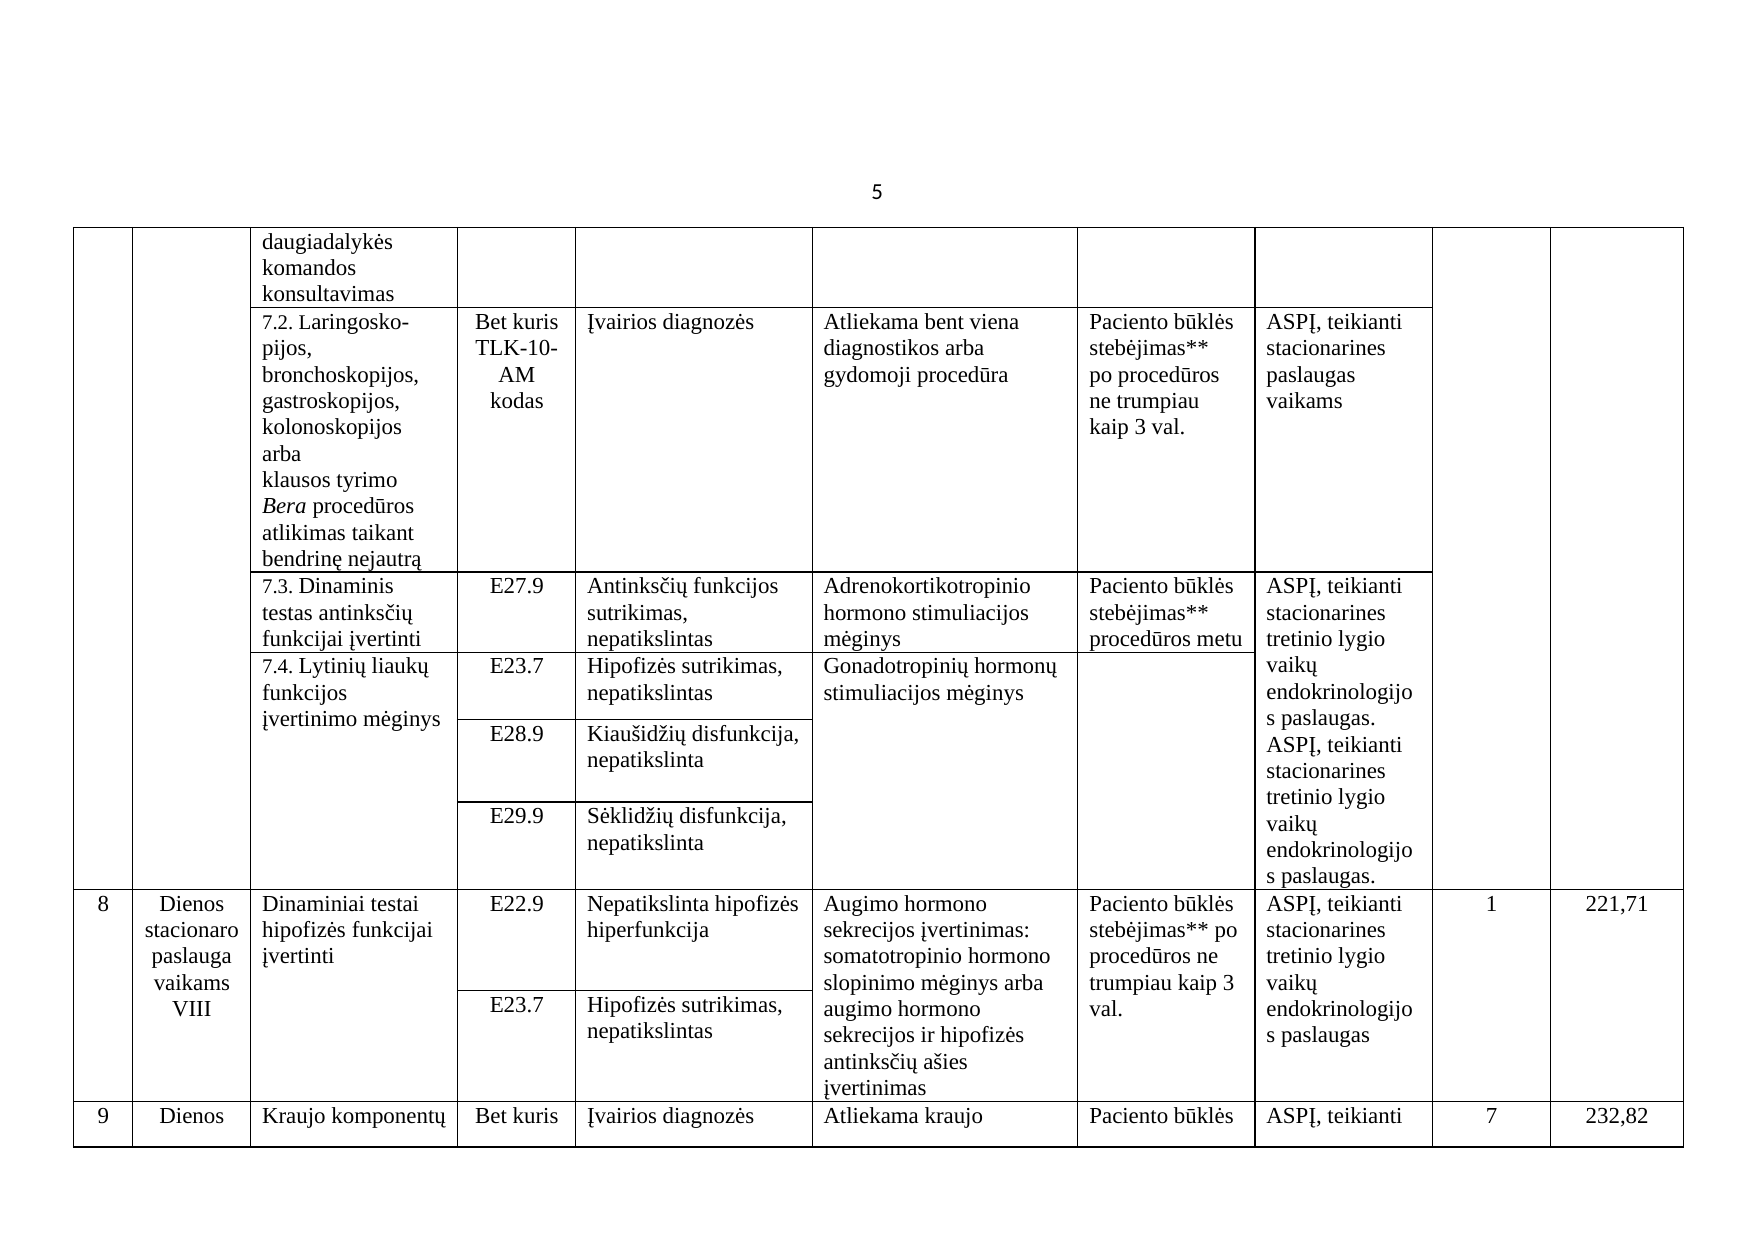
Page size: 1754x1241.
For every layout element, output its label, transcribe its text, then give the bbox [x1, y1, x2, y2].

table_cell Dienos stacionaropaslauga vaikams VIII [133, 890, 250, 1101]
table_cell Bet kuris TLK-10-AM kodas [458, 308, 575, 571]
table_cell [74, 228, 132, 889]
table_cell Kiaušidžių disfunkcija, nepatikslinta [576, 720, 812, 801]
table_cell 9 [74, 1102, 132, 1146]
table_cell Atliekama bent viena diagnostikos arba gydomoji procedūra [813, 308, 1077, 571]
table_cell Atliekama kraujo [813, 1102, 1077, 1146]
table_cell 232,82 [1551, 1102, 1683, 1146]
table_cell E23.7 [458, 991, 575, 1101]
table_cell 7.4. Lytinių liaukų funkcijos įvertinimo mėginys [251, 653, 457, 889]
table_cell [133, 228, 250, 889]
table_cell 221,71 [1551, 890, 1683, 1101]
table_cell Paciento būklės [1078, 1102, 1254, 1146]
table_cell Gonadotropinių hormonų stimuliacijos mėginys [813, 653, 1077, 889]
table_cell Sėklidžių disfunkcija, nepatikslinta [576, 803, 812, 889]
table_cell [1551, 228, 1683, 889]
table_cell E23.7 [458, 653, 575, 719]
table_cell [1256, 228, 1432, 307]
table_cell Hipofizės sutrikimas, nepatikslintas [576, 991, 812, 1101]
table_cell 1 [1433, 890, 1550, 1101]
table_cell 8 [74, 890, 132, 1101]
table_cell E28.9 [458, 720, 575, 801]
table_cell Antinksčių funkcijos sutrikimas, nepatikslintas [576, 573, 812, 652]
table_cell Adrenokortikotropinio hormono stimuliacijos mėginys [813, 573, 1077, 652]
table_cell ASPĮ, teikianti [1256, 1102, 1432, 1146]
table_cell 7.2. Laringosko- pijos, bronchoskopijos, gastroskopijos, kolonoskopijos arba klausos tyrimo Bera procedūros atlikimas taikant bendrinę nejautrą [251, 308, 457, 571]
table_cell ASPĮ, teikianti stacionarines tretinio lygio vaikų endokrinologijos paslaugas [1256, 890, 1432, 1101]
table_cell [576, 228, 812, 307]
table_cell Dienos [133, 1102, 250, 1146]
table_cell 7 [1433, 1102, 1550, 1146]
table_cell Hipofizės sutrikimas, nepatikslintas [576, 653, 812, 719]
table_cell Paciento būklės stebėjimas** procedūros metu [1078, 573, 1254, 652]
table_cell E29.9 [458, 803, 575, 889]
table_cell Paciento būklės stebėjimas** po procedūros ne trumpiau kaip 3 val. [1078, 890, 1254, 1101]
table_cell E22.9 [458, 890, 575, 989]
table_cell [458, 228, 575, 307]
table_cell ASPĮ, teikianti stacionarines tretinio lygio vaikų endokrinologijos paslaugas. ASPĮ, teikianti stacionarines tretinio lygio vaikų endokrinologijos paslaugas. [1256, 573, 1432, 889]
table_cell Paciento būklės stebėjimas** po procedūros ne trumpiau kaip 3 val. [1078, 308, 1254, 571]
table_cell ASPĮ, teikianti stacionarines paslaugas vaikams [1256, 308, 1432, 571]
table_cell Įvairios diagnozės [576, 308, 812, 571]
table_cell Nepatikslinta hipofizės hiperfunkcija [576, 890, 812, 989]
table_cell daugiadalykės komandos konsultavimas [251, 228, 457, 307]
table_cell Augimo hormono sekrecijos įvertinimas: somatotropinio hormono slopinimo mėginys arba augimo hormono sekrecijos ir hipofizės antinksčių ašies įvertinimas [813, 890, 1077, 1101]
table_cell 7.3. Dinaminis testas antinksčių funkcijai įvertinti [251, 573, 457, 652]
table_cell [813, 228, 1077, 307]
table_cell Įvairios diagnozės [576, 1102, 812, 1146]
table_cell [1078, 228, 1254, 307]
table_cell Dinaminiai testai hipofizės funkcijai įvertinti [251, 890, 457, 1101]
table_cell [1078, 653, 1254, 889]
table_cell [1433, 228, 1550, 889]
table_cell E27.9 [458, 573, 575, 652]
table_cell Bet kuris [458, 1102, 575, 1146]
table_cell Kraujo komponentų [251, 1102, 457, 1146]
